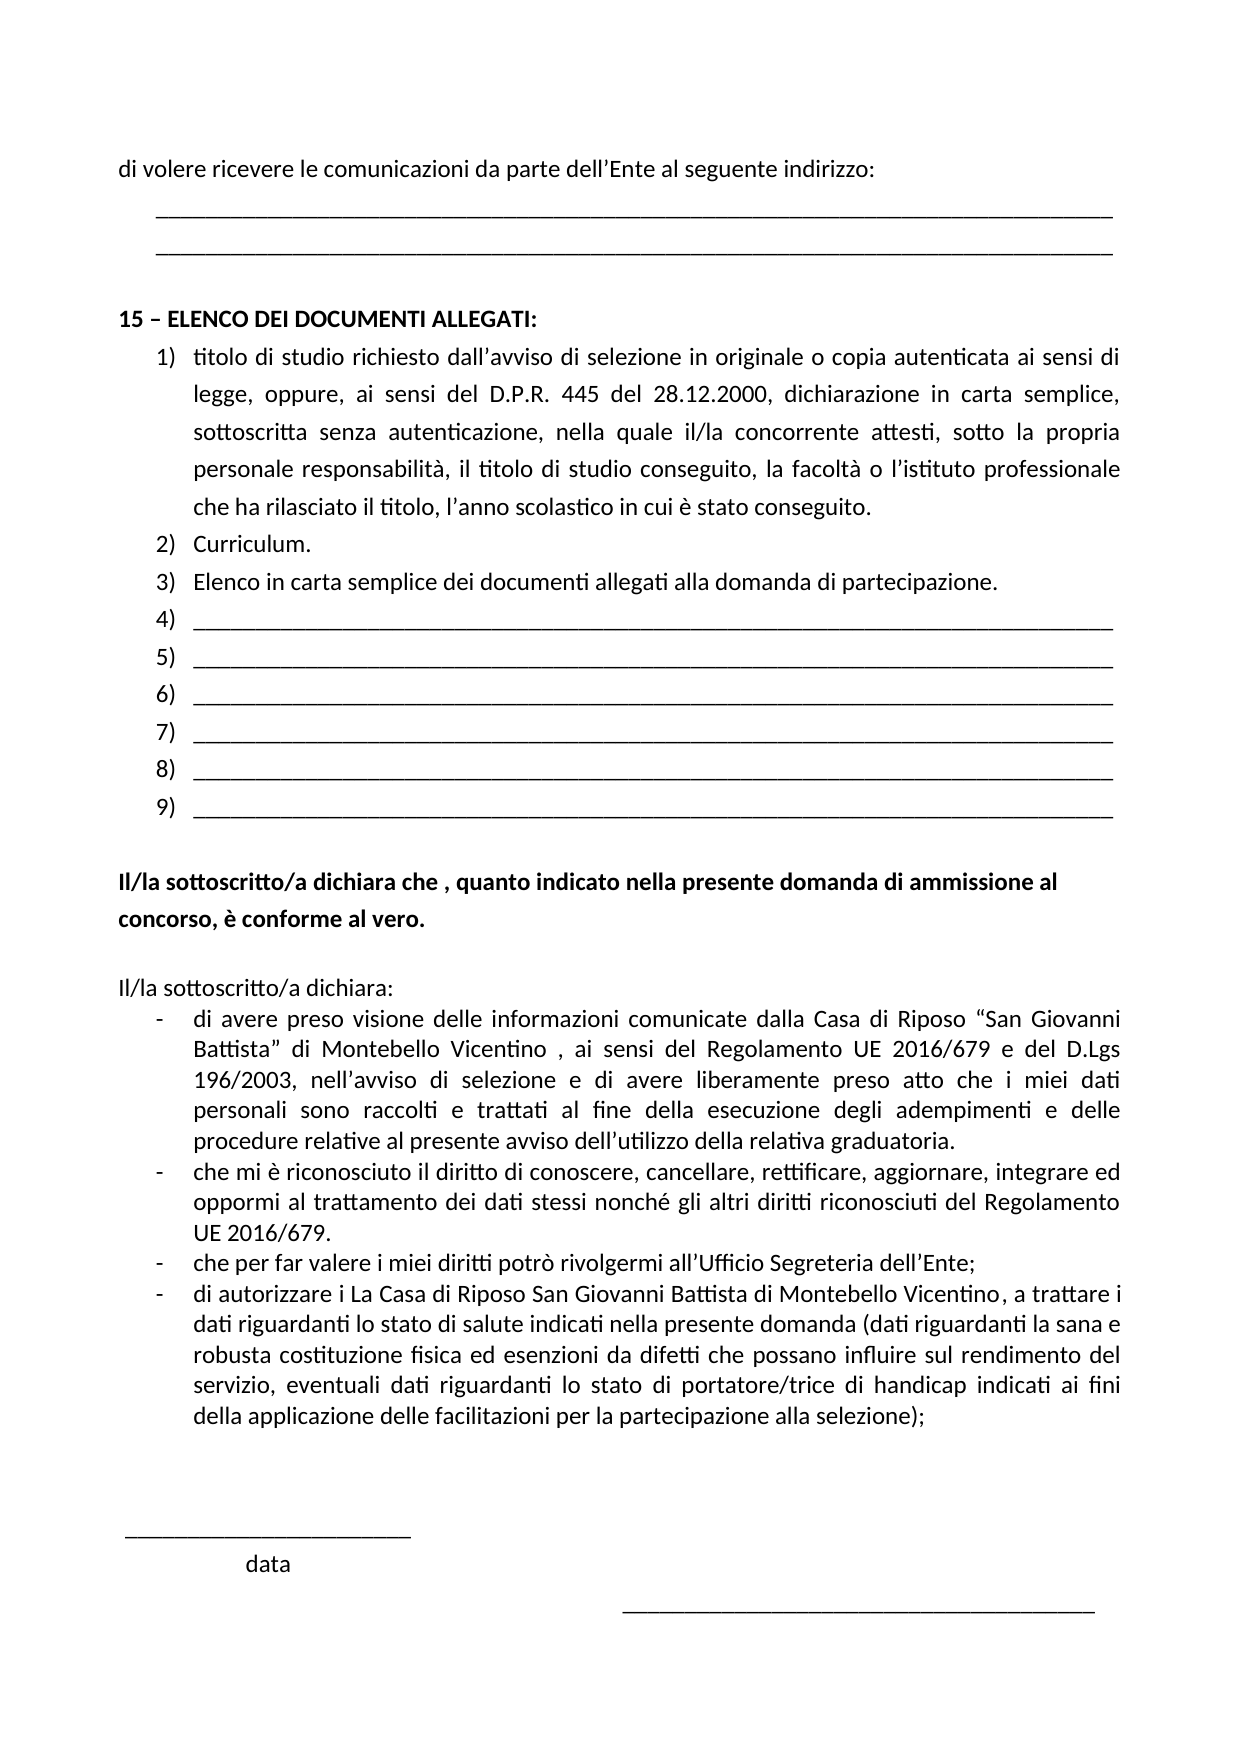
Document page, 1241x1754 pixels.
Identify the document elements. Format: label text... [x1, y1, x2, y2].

text Il/la sottoscritto/a dichiara: [118, 973, 1122, 1003]
list __________________________________________________________________________ [156, 710, 1122, 748]
list __________________________________________________________________________ [156, 673, 1122, 710]
list __________________________________________________________________________ [156, 785, 1122, 823]
list che mi è riconosciuto il diritto di conoscere, cancellare, rettificare, aggiornare, integrare ed oppormi al trattamento dei dati stessi nonché gli altri diritti riconosciuti del Regolamento UE 2016/679. [156, 1156, 1122, 1247]
list che per far valere i miei diritti potrò rivolgermi all’Ufficio Segreteria dell’Ente; [156, 1247, 1122, 1278]
list __________________________________________________________________________ [156, 748, 1122, 785]
list di avere preso visione delle informazioni comunicate dalla Casa di Riposo “San Giovanni Battista” di Montebello Vicentino , ai sensi del Regolamento UE 2016/679 e del D.Lgs 196/2003, nell’avviso di selezione e di avere liberamente preso atto che i miei dati personali sono raccolti e trattati al fine della esecuzione degli adempimenti e delle procedure relative al presente avviso dell’utilizzo della relativa graduatoria. [156, 1003, 1122, 1156]
list __________________________________________________________________________ [156, 598, 1122, 635]
text data [118, 1543, 418, 1580]
text Il/la sottoscritto/a dichiara che , quanto indicato nella presente domanda di ammissione al concorso, è conforme al vero. [118, 860, 1122, 935]
list Elenco in carta semplice dei documenti allegati alla domanda di partecipazione. [156, 560, 1122, 598]
text _____________________________________________________________________________ [118, 223, 1122, 260]
list __________________________________________________________________________ [156, 635, 1122, 673]
list Curriculum. [156, 523, 1122, 560]
text 15 – ELENCO DEI DOCUMENTI ALLEGATI: [118, 298, 1122, 335]
text _____________________________________________________________________________ [118, 185, 1122, 223]
text di volere ricevere le comunicazioni da parte dell’Ente al seguente indirizzo: [118, 148, 1122, 185]
list titolo di studio richiesto dall’avviso di selezione in originale o copia autenticata ai sensi di legge, oppure, ai sensi del D.P.R. 445 del 28.12.2000, dichiarazione in carta semplice, sottoscritta senza autenticazione, nella quale il/la concorrente attesti, sotto la propria personale responsabilità, il titolo di studio conseguito, la facoltà o l’istituto professionale che ha rilasciato il titolo, l’anno scolastico in cui è stato conseguito. [156, 335, 1122, 523]
text _______________________ [118, 1505, 418, 1543]
list di autorizzare i La Casa di Riposo San Giovanni Battista di Montebello Vicentino, a trattare i dati riguardanti lo stato di salute indicati nella presente domanda (dati riguardanti la sana e robusta costituzione fisica ed esenzioni da difetti che possano influire sul rendimento del servizio, eventuali dati riguardanti lo stato di portatore/trice di handicap indicati ai fini della applicazione delle facilitazioni per la partecipazione alla selezione); [156, 1278, 1122, 1430]
text ______________________________________ [587, 1580, 1131, 1618]
